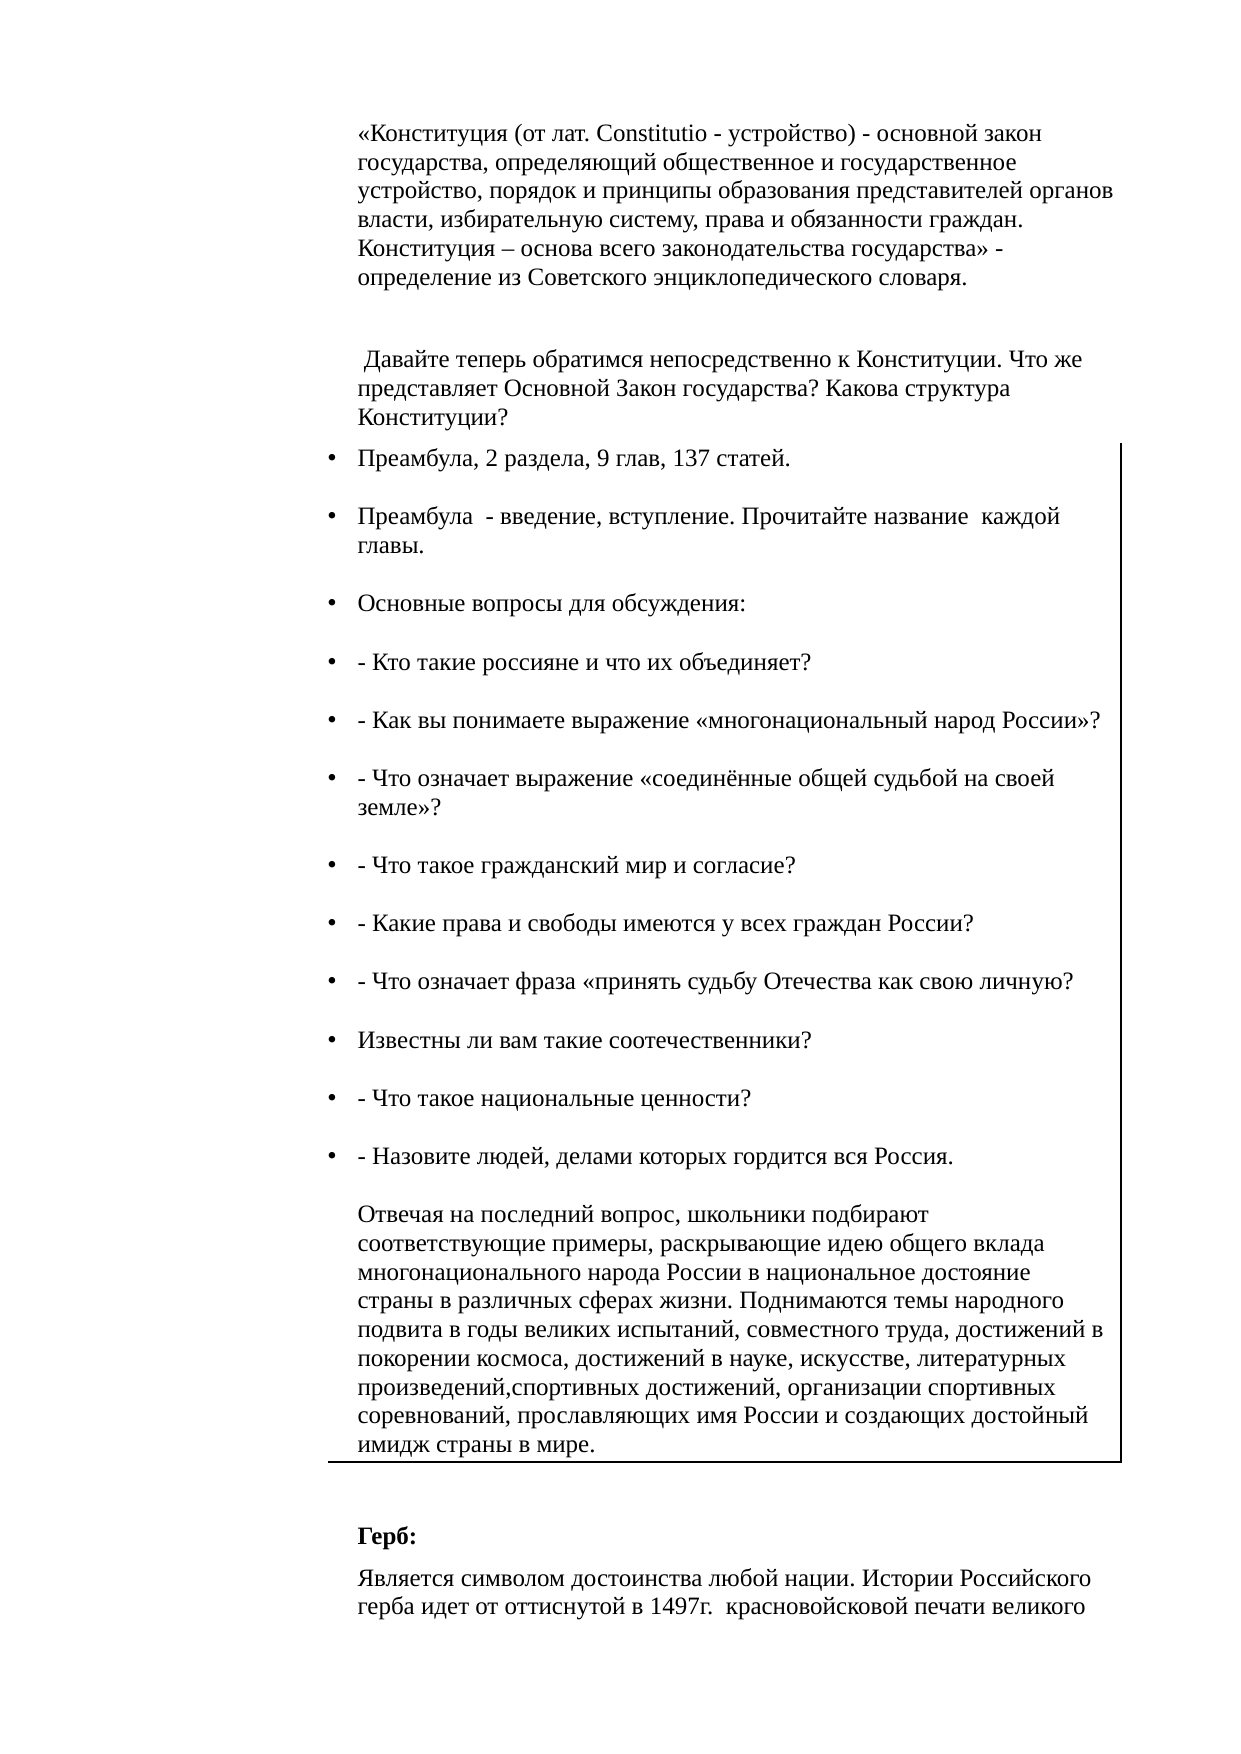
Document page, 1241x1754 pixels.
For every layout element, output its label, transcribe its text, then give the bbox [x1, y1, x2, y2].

list Является символом достоинства любой нации. Истории Российского герба идет от оттиснутой в 1497г. красновойсковой печати великого [328, 1563, 1122, 1620]
list - Какие права и свободы имеются у всех граждан России? [328, 908, 1120, 937]
list - Что такое гражданский мир и согласие? [328, 850, 1120, 879]
list Герб: [328, 1493, 1122, 1550]
list - Что такое национальные ценности? [328, 1083, 1120, 1112]
list - Кто такие россияне и что их объединяет? [328, 647, 1120, 675]
list Известны ли вам такие соотечественники? [328, 1025, 1120, 1053]
list «Конституция (от лат. Constitutio - устройство) - основной закон государства, определяющий общественное и государственное устройство, порядок и принципы образования представителей органов власти, избирательную систему, права и обязанности граждан. Конституция – основа всего законодательства государства» - определение из Советского энциклопедического словаря. [328, 118, 1122, 291]
list Давайте теперь обратимся непосредственно к Конституции. Что же представляет Основной Закон государства? Какова структура Конституции? [328, 344, 1122, 431]
list - Что означает фраза «принять судьбу Отечества как свою личную? [328, 966, 1120, 995]
list - Что означает выражение «соединённые общей судьбой на своей земле»? [328, 763, 1120, 821]
list Преамбула - введение, вступление. Прочитайте название каждой главы. [328, 501, 1120, 559]
list - Назовите людей, делами которых гордится вся Россия. [328, 1141, 1120, 1170]
list - Как вы понимаете выражение «многонациональный народ России»? [328, 705, 1120, 733]
list Основные вопросы для обсуждения: [328, 588, 1120, 617]
list Отвечая на последний вопрос, школьники подбирают соответствующие примеры, раскрывающие идею общего вклада многонационального народа России в национальное достояние страны в различных сферах жизни. Поднимаются темы народного подвита в годы великих испытаний, совместного труда, достижений в покорении космоса, достижений в науке, искусстве, литературных произведений,спортивных достижений, организации спортивных соревнований, прославляющих имя России и создающих достойный имидж страны в мире. [328, 1199, 1120, 1461]
list Преамбула, 2 раздела, 9 глав, 137 статей. [328, 443, 1120, 472]
